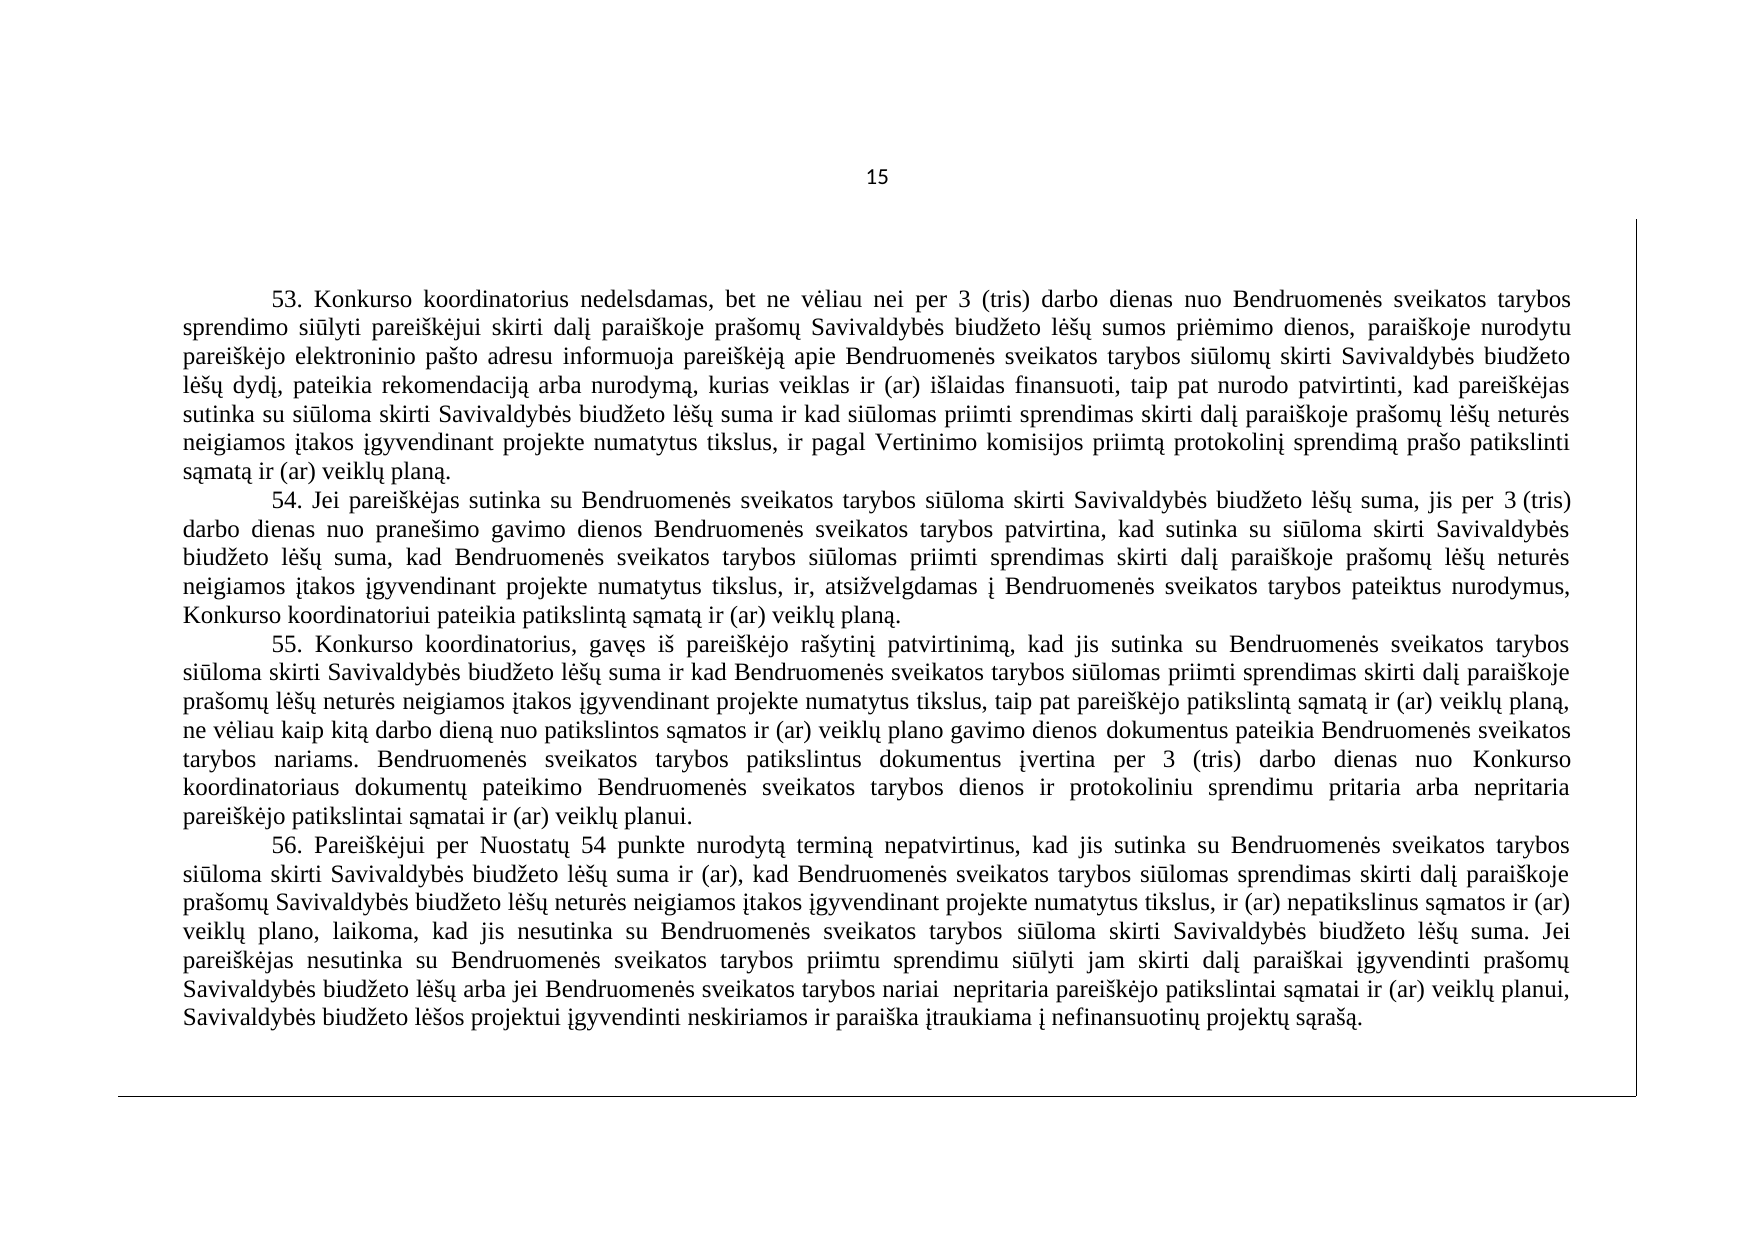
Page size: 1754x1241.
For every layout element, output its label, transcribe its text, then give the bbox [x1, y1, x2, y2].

text 55. Konkurso koordinatorius, gavęs iš pareiškėjo rašytinį patvirtinimą, kad jis sutinka su Bendruomenės sveikatos tarybos siūloma skirti Savivaldybės biudžeto lėšų suma ir kad Bendruomenės sveikatos tarybos siūlomas priimti sprendimas skirti dalį paraiškoje prašomų lėšų neturės neigiamos įtakos įgyvendinant projekte numatytus tikslus, taip pat pareiškėjo patikslintą sąmatą ir (ar) veiklų planą, ne vėliau kaip kitą darbo dieną nuo patikslintos sąmatos ir (ar) veiklų plano gavimo dienos dokumentus pateikia Bendruomenės sveikatos tarybos nariams. Bendruomenės sveikatos tarybos patikslintus dokumentus įvertina per 3 (tris) darbo dienas nuo Konkurso koordinatoriaus dokumentų pateikimo Bendruomenės sveikatos tarybos dienos ir protokoliniu sprendimu pritaria arba nepritaria pareiškėjo patikslintai sąmatai ir (ar) veiklų planui. [118, 629, 1636, 830]
text 56. Pareiškėjui per Nuostatų 54 punkte nurodytą terminą nepatvirtinus, kad jis sutinka su Bendruomenės sveikatos tarybos siūloma skirti Savivaldybės biudžeto lėšų suma ir (ar), kad Bendruomenės sveikatos tarybos siūlomas sprendimas skirti dalį paraiškoje prašomų Savivaldybės biudžeto lėšų neturės neigiamos įtakos įgyvendinant projekte numatytus tikslus, ir (ar) nepatikslinus sąmatos ir (ar) veiklų plano, laikoma, kad jis nesutinka su Bendruomenės sveikatos tarybos siūloma skirti Savivaldybės biudžeto lėšų suma. Jei pareiškėjas nesutinka su Bendruomenės sveikatos tarybos priimtu sprendimu siūlyti jam skirti dalį paraiškai įgyvendinti prašomų Savivaldybės biudžeto lėšų arba jei Bendruomenės sveikatos tarybos nariai nepritaria pareiškėjo patikslintai sąmatai ir (ar) veiklų planui, Savivaldybės biudžeto lėšos projektui įgyvendinti neskiriamos ir paraiška įtraukiama į nefinansuotinų projektų sąrašą. [118, 830, 1636, 1096]
text 54. Jei pareiškėjas sutinka su Bendruomenės sveikatos tarybos siūloma skirti Savivaldybės biudžeto lėšų suma, jis per 3 (tris) darbo dienas nuo pranešimo gavimo dienos Bendruomenės sveikatos tarybos patvirtina, kad sutinka su siūloma skirti Savivaldybės biudžeto lėšų suma, kad Bendruomenės sveikatos tarybos siūlomas priimti sprendimas skirti dalį paraiškoje prašomų lėšų neturės neigiamos įtakos įgyvendinant projekte numatytus tikslus, ir, atsižvelgdamas į Bendruomenės sveikatos tarybos pateiktus nurodymus, Konkurso koordinatoriui pateikia patikslintą sąmatą ir (ar) veiklų planą. [118, 485, 1636, 629]
text 53. Konkurso koordinatorius nedelsdamas, bet ne vėliau nei per 3 (tris) darbo dienas nuo Bendruomenės sveikatos tarybos sprendimo siūlyti pareiškėjui skirti dalį paraiškoje prašomų Savivaldybės biudžeto lėšų sumos priėmimo dienos, paraiškoje nurodytu pareiškėjo elektroninio pašto adresu informuoja pareiškėją apie Bendruomenės sveikatos tarybos siūlomų skirti Savivaldybės biudžeto lėšų dydį, pateikia rekomendaciją arba nurodymą, kurias veiklas ir (ar) išlaidas finansuoti, taip pat nurodo patvirtinti, kad pareiškėjas sutinka su siūloma skirti Savivaldybės biudžeto lėšų suma ir kad siūlomas priimti sprendimas skirti dalį paraiškoje prašomų lėšų neturės neigiamos įtakos įgyvendinant projekte numatytus tikslus, ir pagal Vertinimo komisijos priimtą protokolinį sprendimą prašo patikslinti sąmatą ir (ar) veiklų planą. [118, 219, 1636, 485]
